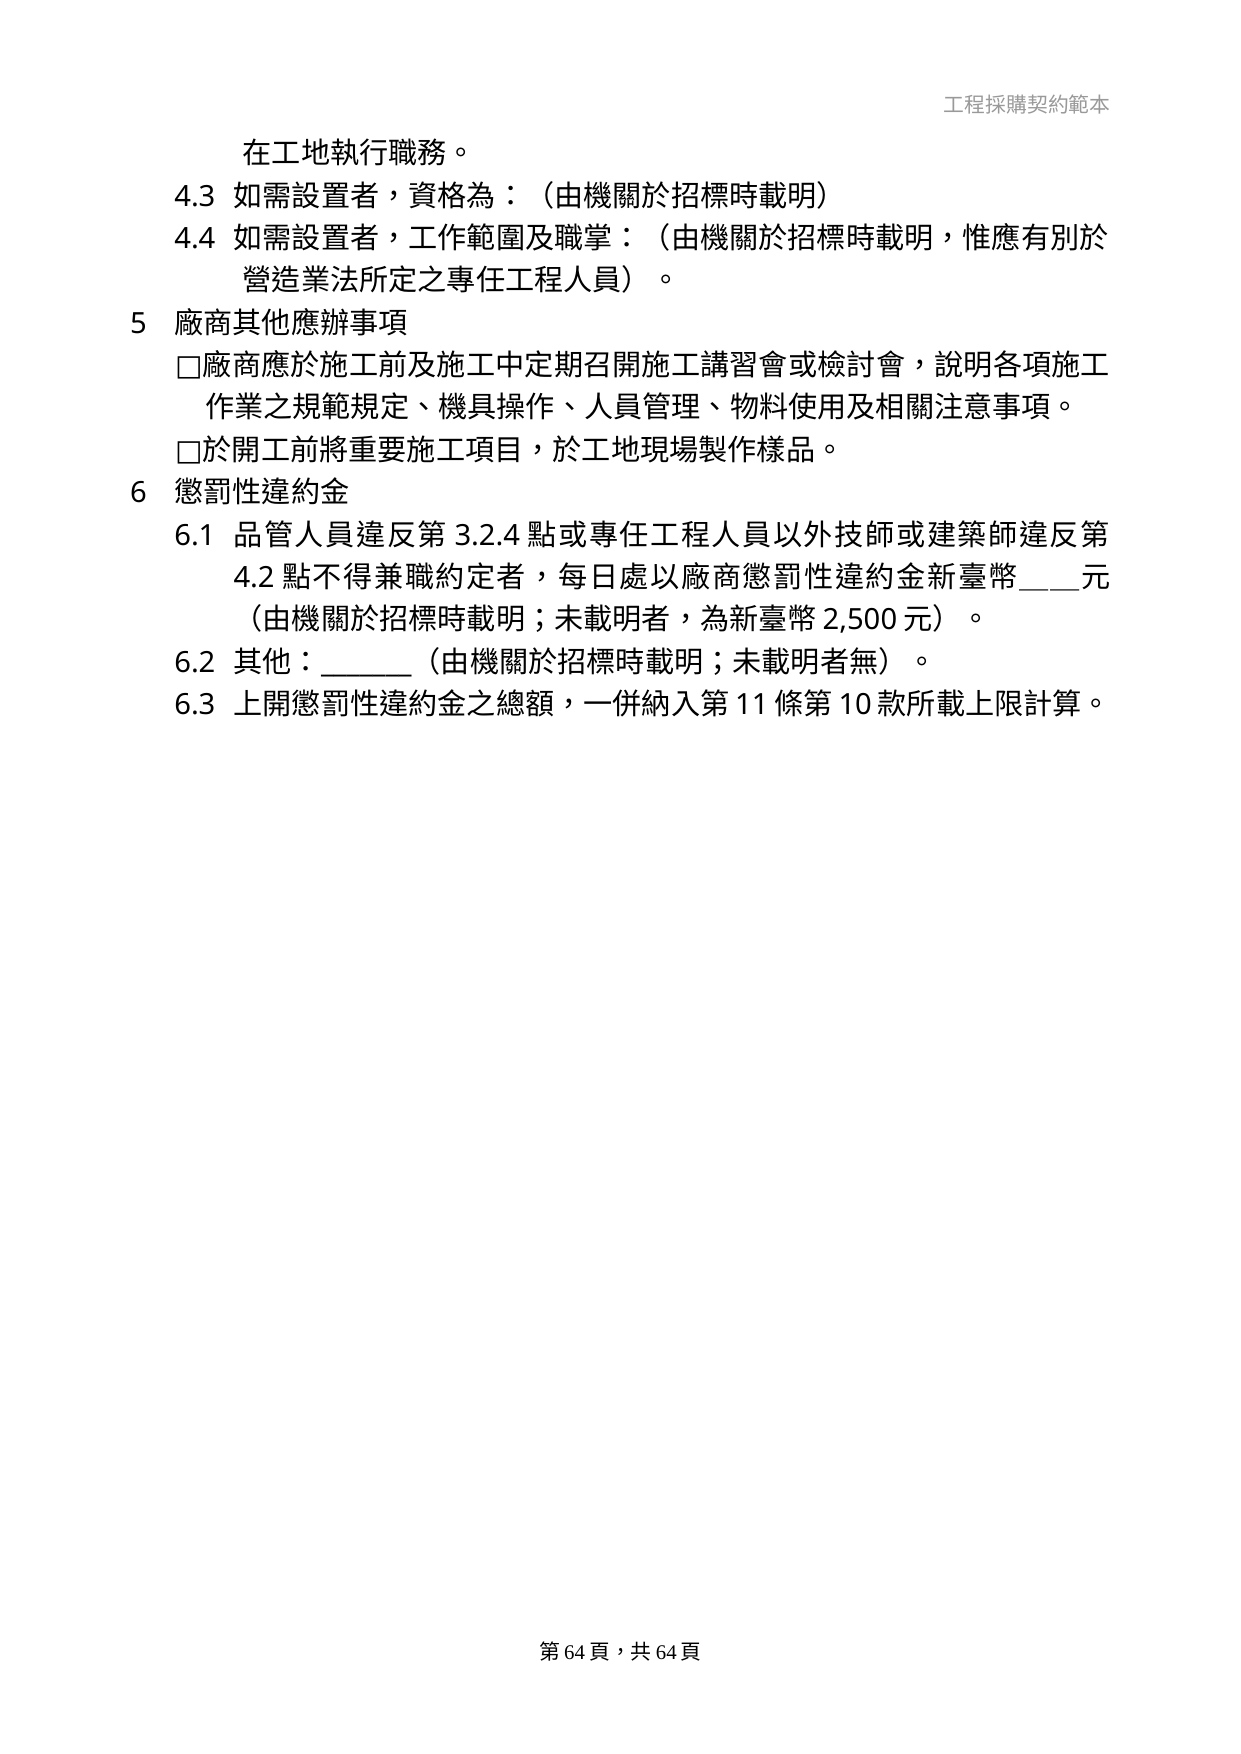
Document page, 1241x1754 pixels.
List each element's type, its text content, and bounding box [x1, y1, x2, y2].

list 如需設置者，工作範圍及職掌：（由機關於招標時載明，惟應有別於營造業法所定之專任工程人員）。 [174, 214, 1110, 299]
list 如需設置者，資格為：（由機關於招標時載明） [174, 172, 1110, 214]
list 其他：_______（由機關於招標時載明；未載明者無）。 [174, 638, 1110, 681]
text □廠商應於施工前及施工中定期召開施工講習會或檢討會，說明各項施工作業之規範規定、機具操作、人員管理、物料使用及相關注意事項。 [175, 342, 1110, 426]
list 在工地執行職務。 [174, 130, 1110, 172]
list 上開懲罰性違約金之總額，一併納入第11條第10款所載上限計算。 [174, 681, 1110, 723]
list 品管人員違反第3.2.4點或專任工程人員以外技師或建築師違反第4.2點不得兼職約定者，每日處以廠商懲罰性違約金新臺幣＿＿元（由機關於招標時載明；未載明者，為新臺幣2,500元）。 [174, 511, 1110, 638]
list 懲罰性違約金 [130, 469, 1110, 511]
list 廠商其他應辦事項 [130, 299, 1110, 342]
text □於開工前將重要施工項目，於工地現場製作樣品。 [175, 426, 1110, 469]
